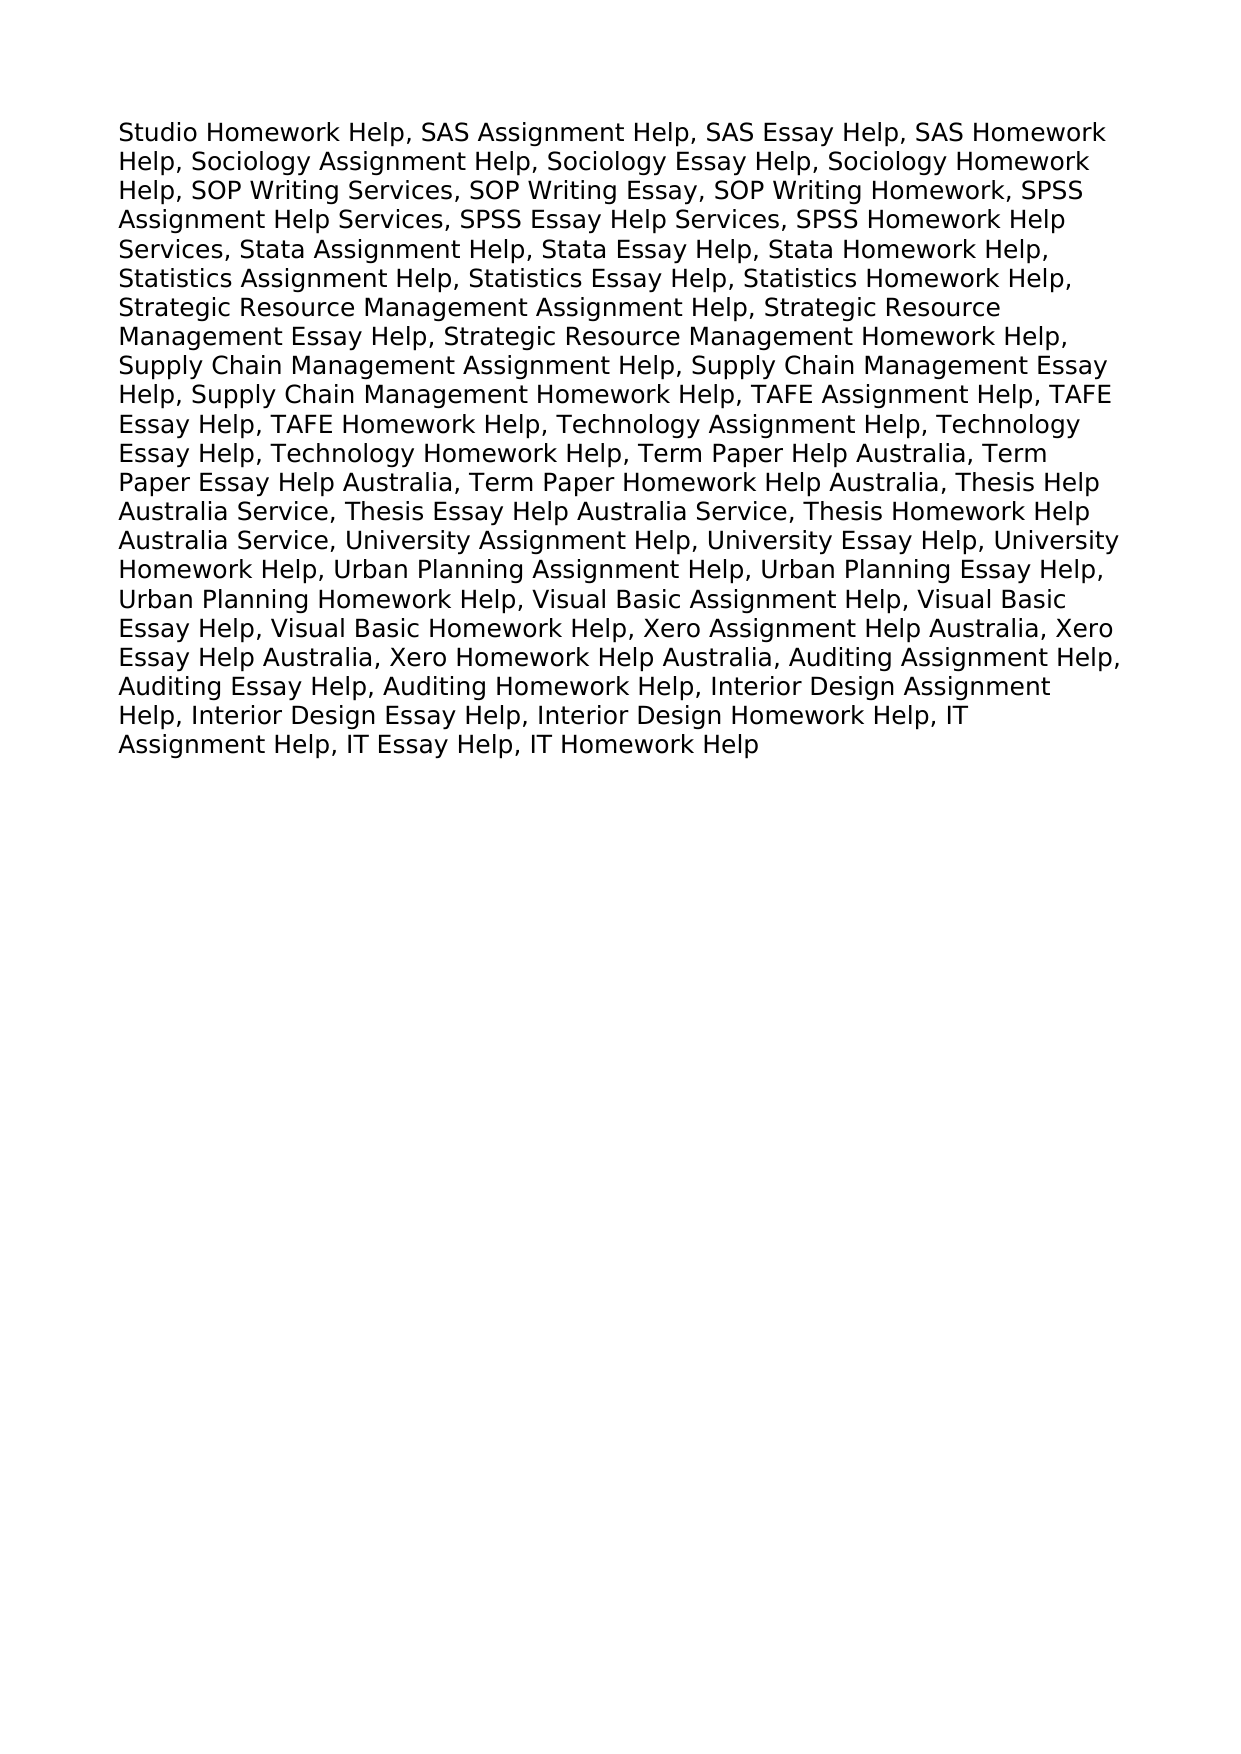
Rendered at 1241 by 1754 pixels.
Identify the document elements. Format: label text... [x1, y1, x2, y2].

text Studio Homework Help, SAS Assignment Help, SAS Essay Help, SAS Homework Help, Sociology Assignment Help, Sociology Essay Help, Sociology Homework Help, SOP Writing Services, SOP Writing Essay, SOP Writing Homework, SPSS Assignment Help Services, SPSS Essay Help Services, SPSS Homework Help Services, Stata Assignment Help, Stata Essay Help, Stata Homework Help, Statistics Assignment Help, Statistics Essay Help, Statistics Homework Help, Strategic Resource Management Assignment Help, Strategic Resource Management Essay Help, Strategic Resource Management Homework Help, Supply Chain Management Assignment Help, Supply Chain Management Essay Help, Supply Chain Management Homework Help, TAFE Assignment Help, TAFE Essay Help, TAFE Homework Help, Technology Assignment Help, Technology Essay Help, Technology Homework Help, Term Paper Help Australia, Term Paper Essay Help Australia, Term Paper Homework Help Australia, Thesis Help Australia Service, Thesis Essay Help Australia Service, Thesis Homework Help Australia Service, University Assignment Help, University Essay Help, University Homework Help, Urban Planning Assignment Help, Urban Planning Essay Help, Urban Planning Homework Help, Visual Basic Assignment Help, Visual Basic Essay Help, Visual Basic Homework Help, Xero Assignment Help Australia, Xero Essay Help Australia, Xero Homework Help Australia, Auditing Assignment Help, Auditing Essay Help, Auditing Homework Help, Interior Design Assignment Help, Interior Design Essay Help, Interior Design Homework Help, IT Assignment Help, IT Essay Help, IT Homework Help [118, 118, 1122, 760]
